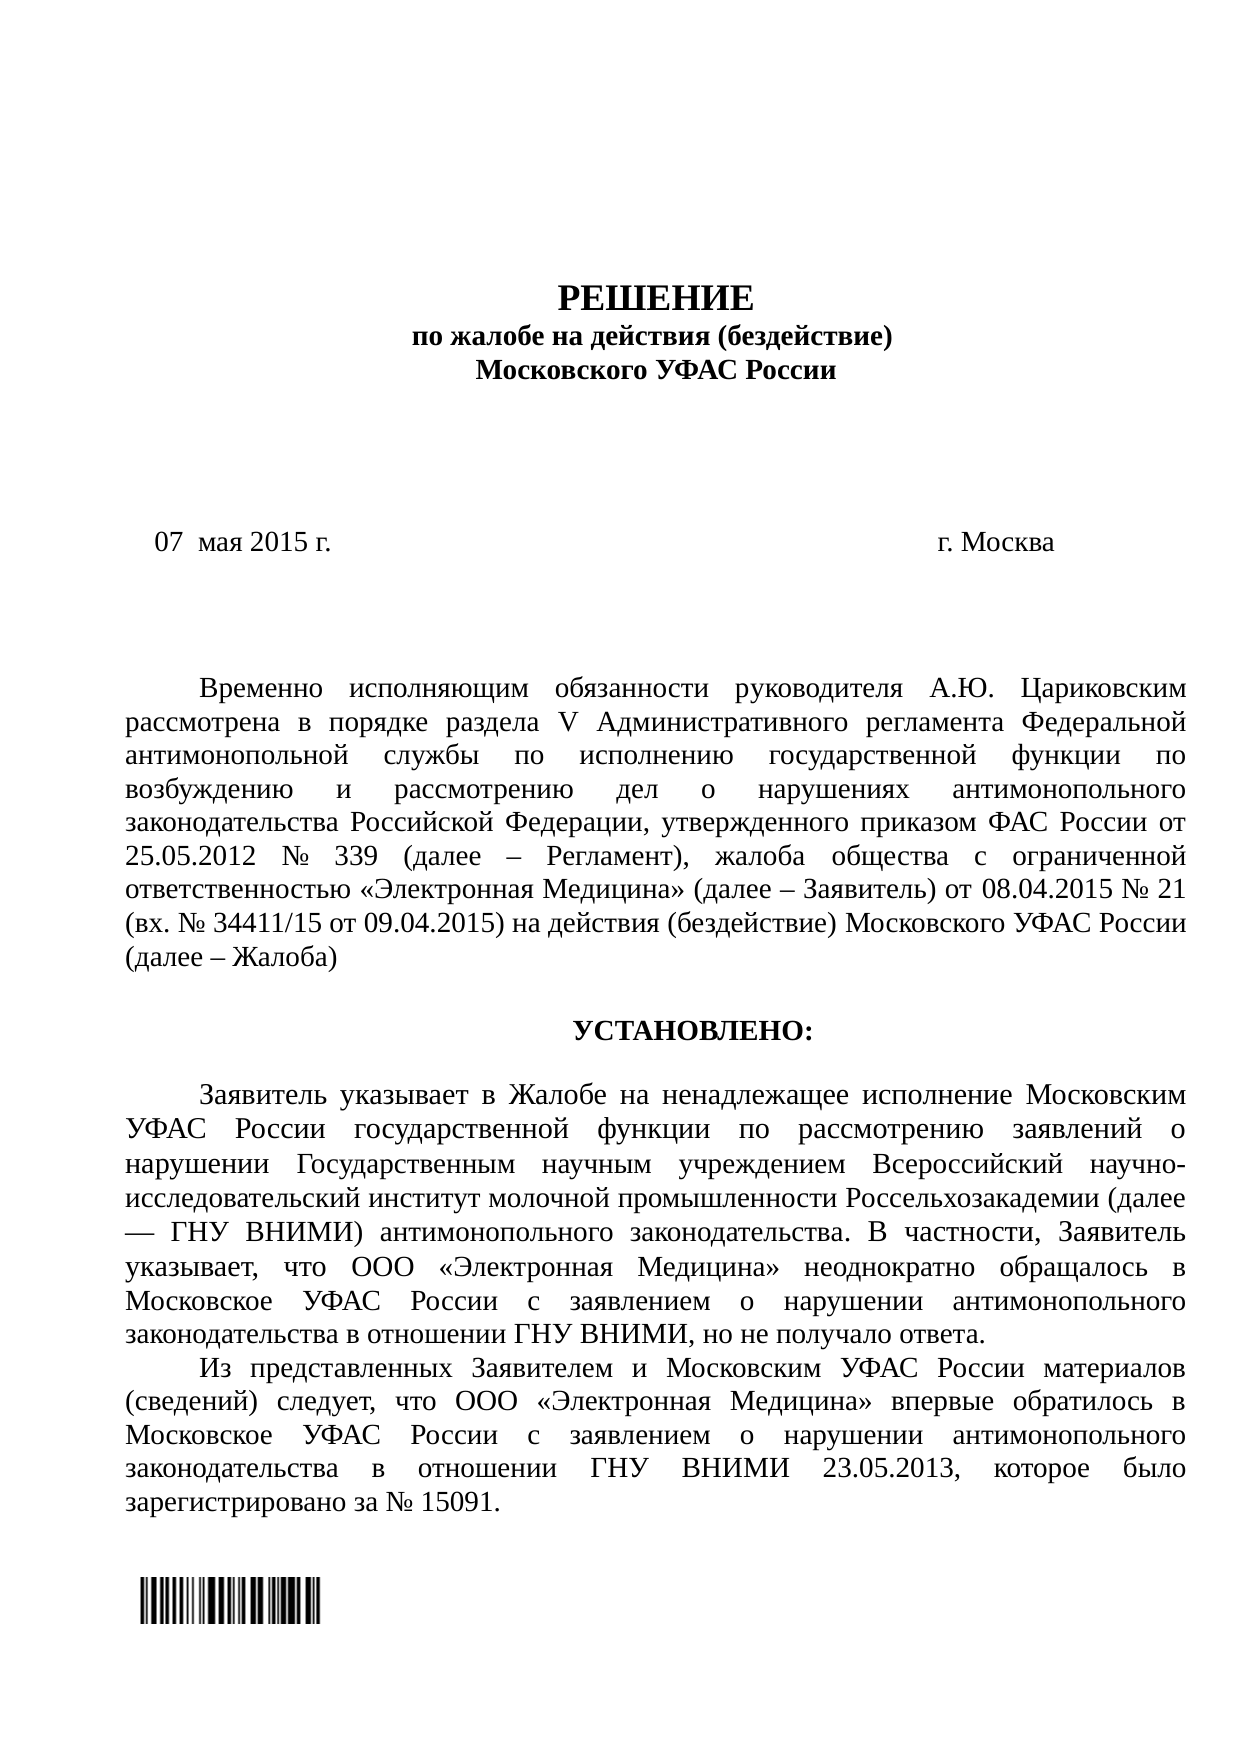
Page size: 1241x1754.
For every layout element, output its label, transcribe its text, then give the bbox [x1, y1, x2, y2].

text 07 мая 2015 г. г. Москва [125, 524, 1187, 557]
subtitle РЕШЕНИЕ [125, 275, 1187, 318]
subtitle по жалобе на действия (бездействие) [125, 318, 1187, 352]
text Московского УФАС России [125, 352, 1187, 386]
text УСТАНОВЛЕНО: [125, 1013, 1187, 1047]
text Временно исполняющим обязанности руководителя А.Ю. Цариковским рассмотрена в порядке раздела V Административного регламента Федеральной антимонопольной службы по исполнению государственной функции по возбуждению и рассмотрению дел о нарушениях антимонопольного законодательства Российской Федерации, утвержденного приказом ФАС России от 25.05.2012 № 339 (далее – Регламент), жалоба общества с ограниченной ответственностью «Электронная Медицина» (далее – Заявитель) от 08.04.2015 № 21 (вх. № 34411/15 от 09.04.2015) на действия (бездействие) Московского УФАС России (далее – Жалоба) [125, 670, 1187, 972]
picture [125, 1577, 338, 1624]
text Из представленных Заявителем и Московским УФАС России материалов (сведений) следует, что ООО «Электронная Медицина» впервые обратилось в Московское УФАС России с заявлением о нарушении антимонопольного законодательства в отношении ГНУ ВНИМИ 23.05.2013, которое было зарегистрировано за № 15091. [125, 1350, 1187, 1518]
text Заявитель указывает в Жалобе на ненадлежащее исполнение Московским УФАС России государственной функции по рассмотрению заявлений о нарушении Государственным научным учреждением Всероссийский научно-исследовательский институт молочной промышленности Россельхозакадемии (далее — ГНУ ВНИМИ) антимонопольного законодательства. В частности, Заявитель указывает, что ООО «Электронная Медицина» неоднократно обращалось в Московское УФАС России с заявлением о нарушении антимонопольного законодательства в отношении ГНУ ВНИМИ, но не получало ответа. [125, 1076, 1187, 1350]
